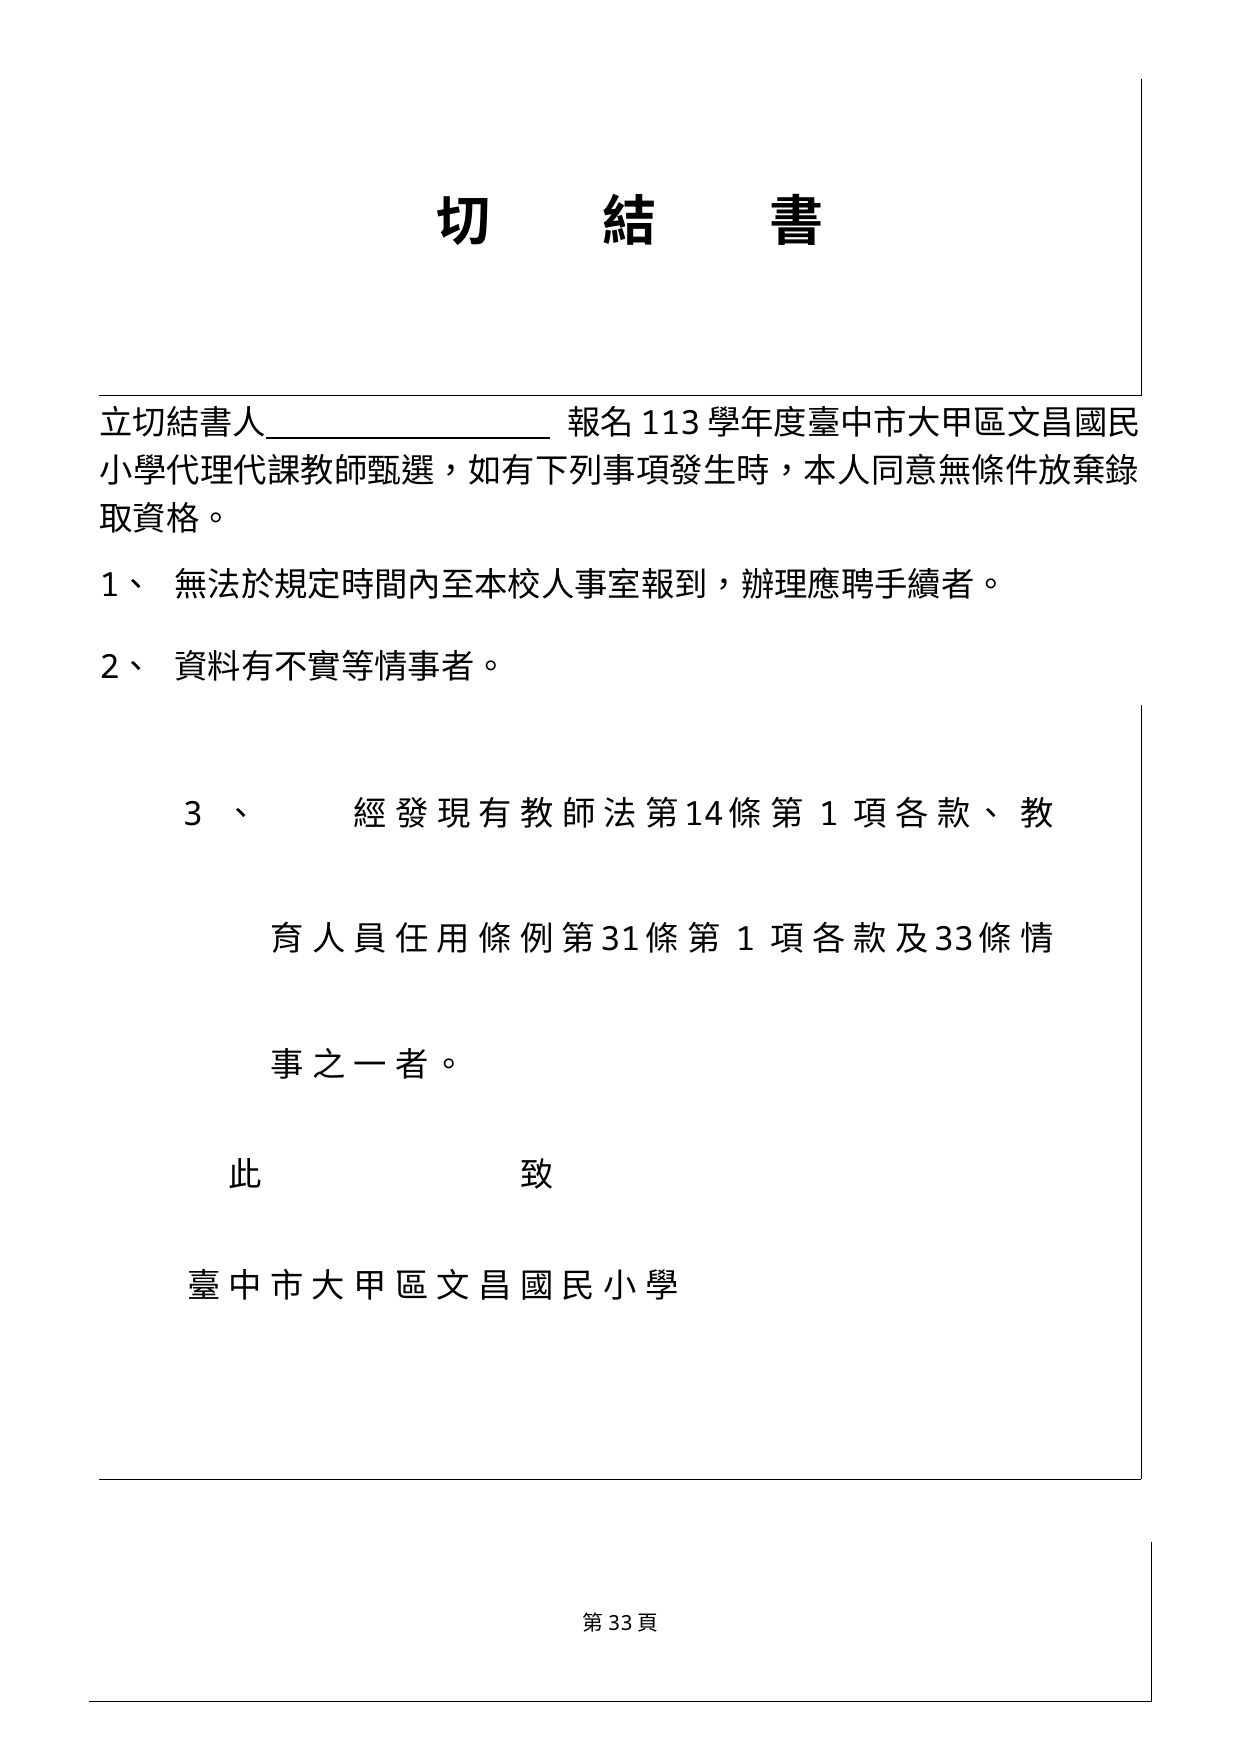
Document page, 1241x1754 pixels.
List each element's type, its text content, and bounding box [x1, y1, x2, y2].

list 經發現有教師法第14條第1項各款、教育人員任用條例第31條第1項各款及33條情事之一者。 [99, 705, 1141, 1066]
text 臺中市大甲區文昌國民小學 [99, 1177, 1141, 1304]
text 切 結 書 [99, 79, 1141, 268]
text 立切結書人 報名113學年度臺中市大甲區文昌國民小學代理代課教師甄選，如有下列事項發生時，本人同意無條件放棄錄取資格。 [99, 396, 1141, 540]
text 此 致 [99, 1066, 1141, 1177]
list 資料有不實等情事者。 [99, 640, 1141, 688]
list 無法於規定時間內至本校人事室報到，辦理應聘手續者。 [99, 557, 1141, 606]
